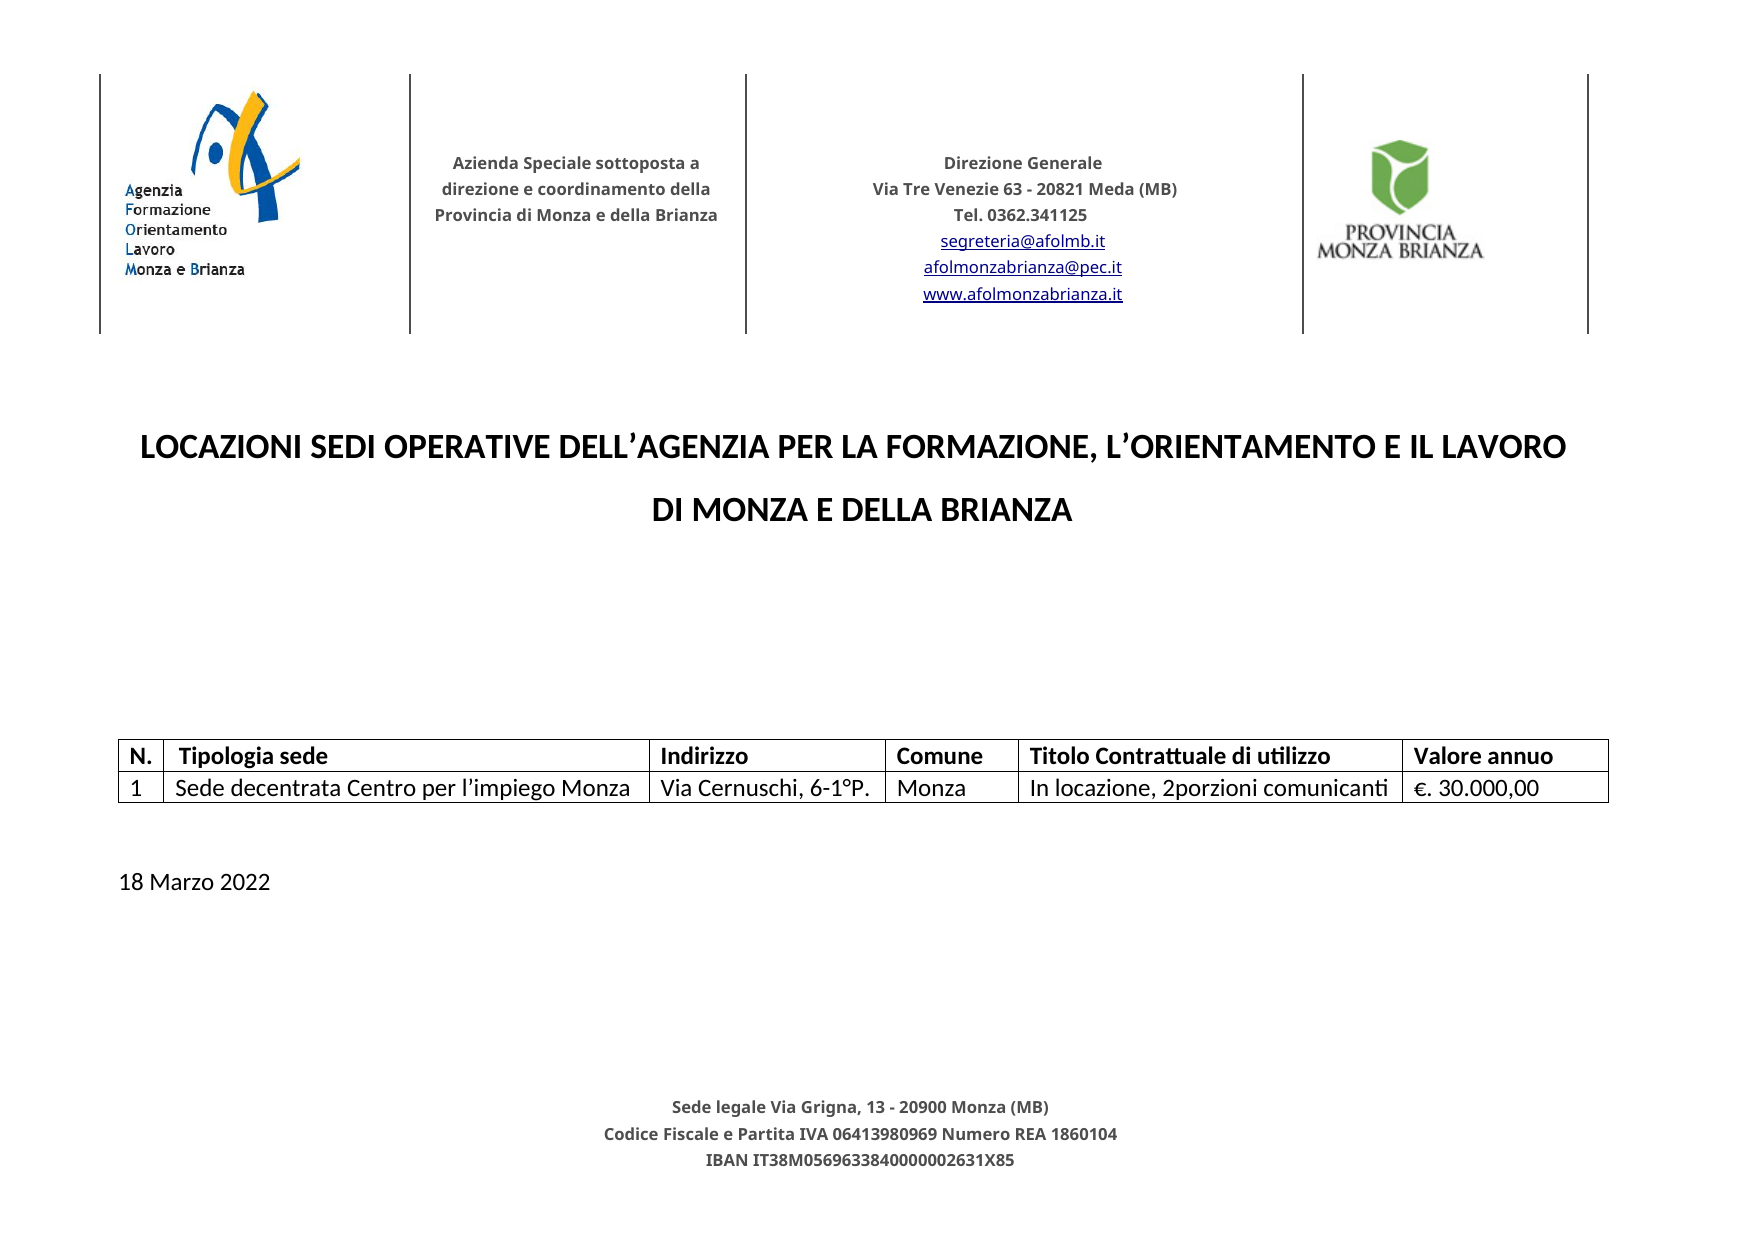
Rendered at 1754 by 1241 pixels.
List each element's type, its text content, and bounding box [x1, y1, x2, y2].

text LOCAZIONI SEDI OPERATIVE DELL’AGENZIA PER LA FORMAZIONE, L’ORIENTAMENTO E IL LAVORO [118, 424, 1606, 468]
table_cell Sede decentrata Centro per l’impiego Monza [164, 772, 649, 802]
table_header Comune [886, 740, 1018, 771]
table_cell €. 30.000,00 [1403, 772, 1608, 802]
table_cell 1 [119, 772, 163, 802]
table_header Titolo Contrattuale di utilizzo [1019, 740, 1402, 771]
text DI MONZA E DELLA BRIANZA [118, 487, 1606, 531]
table_cell Via Cernuschi, 6-1°P. [650, 772, 885, 802]
table_cell Monza [886, 772, 1018, 802]
table_header Indirizzo [650, 740, 885, 771]
text 18 Marzo 2022 [118, 866, 1606, 897]
table_header N. [119, 740, 163, 771]
table_header Valore annuo [1403, 740, 1608, 771]
table_cell In locazione, 2porzioni comunicanti [1019, 772, 1402, 802]
table_header Tipologia sede [164, 740, 649, 771]
